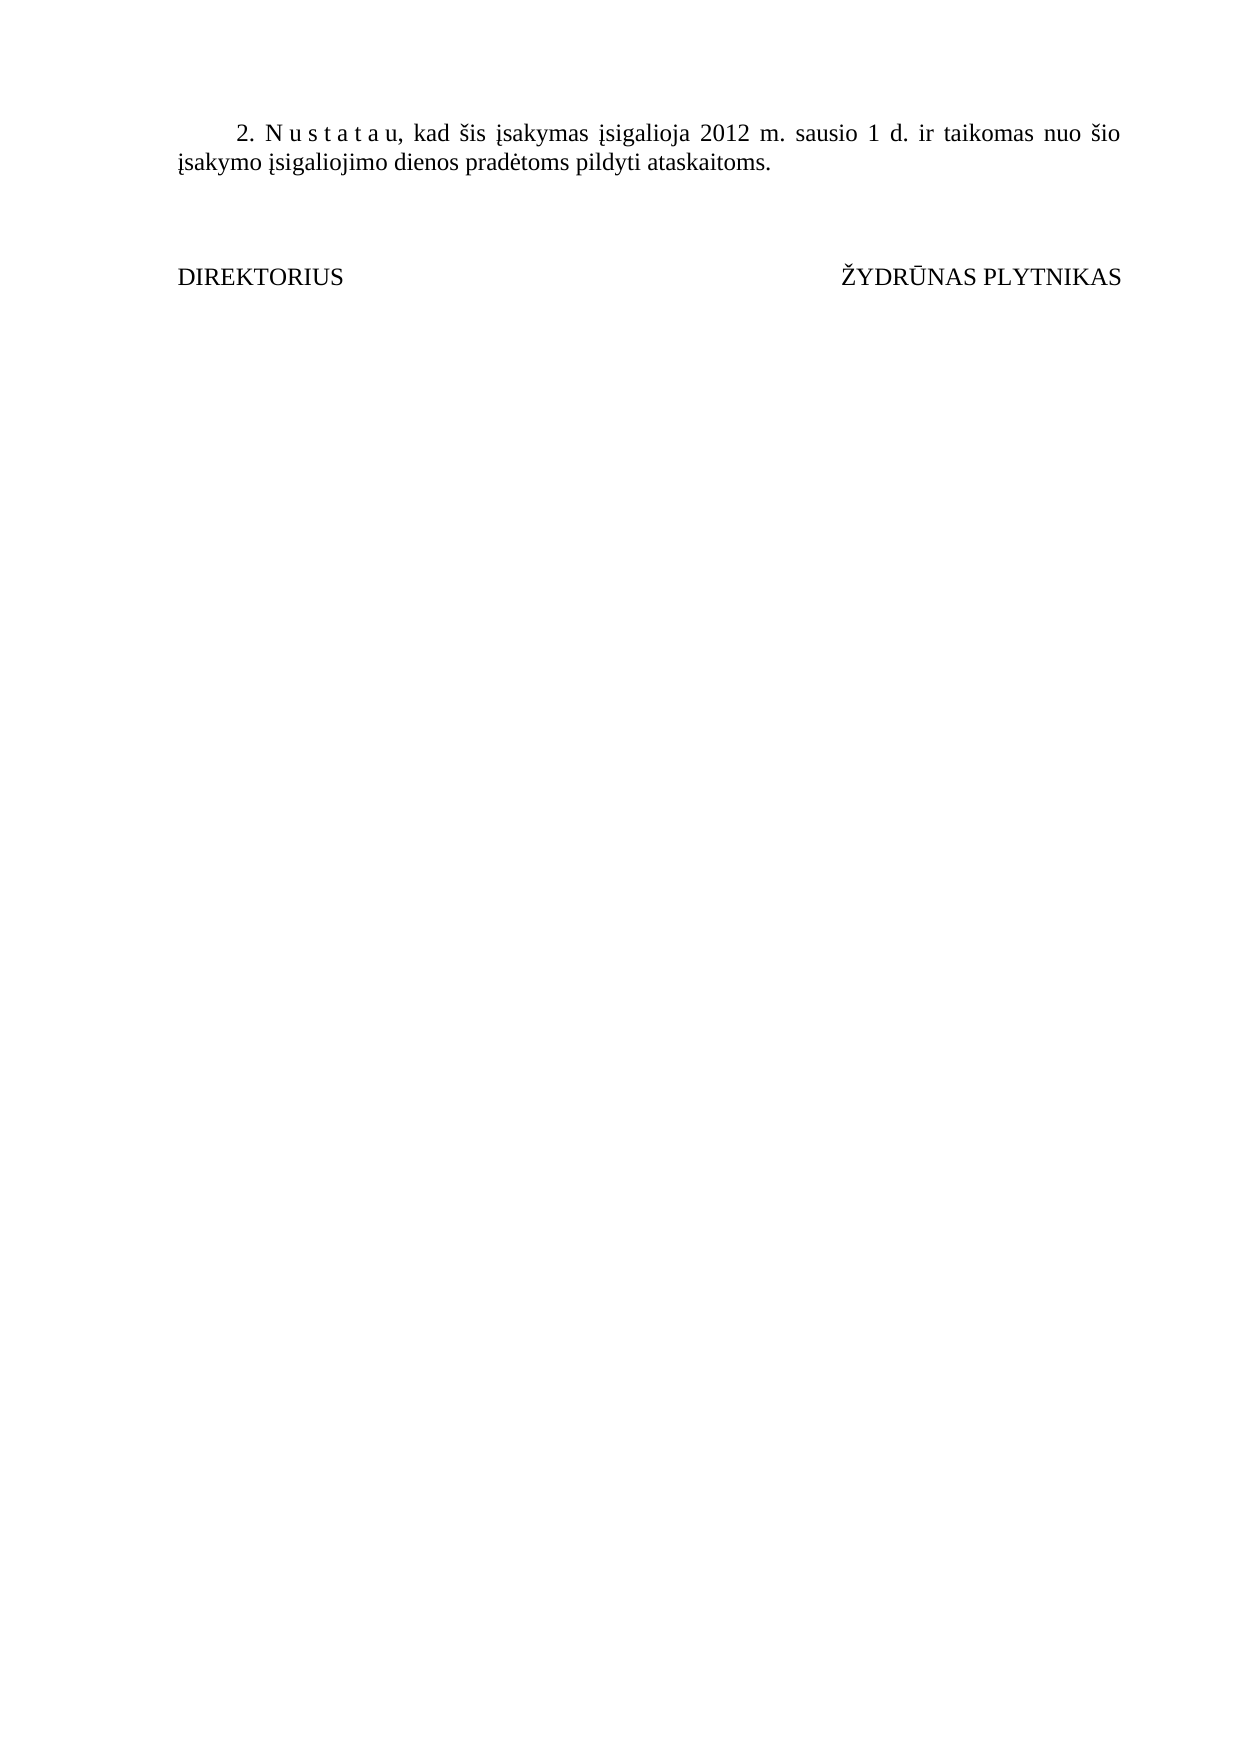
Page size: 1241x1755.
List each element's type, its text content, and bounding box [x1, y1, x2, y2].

text 2. Nustatau, kad šis įsakymas įsigalioja 2012 m. sausio 1 d. ir taikomas nuo šio įsakymo įsigaliojimo dienos pradėtoms pildyti ataskaitoms. [177, 118, 1122, 176]
text Direktorius Žydrūnas Plytnikas [177, 262, 1122, 291]
